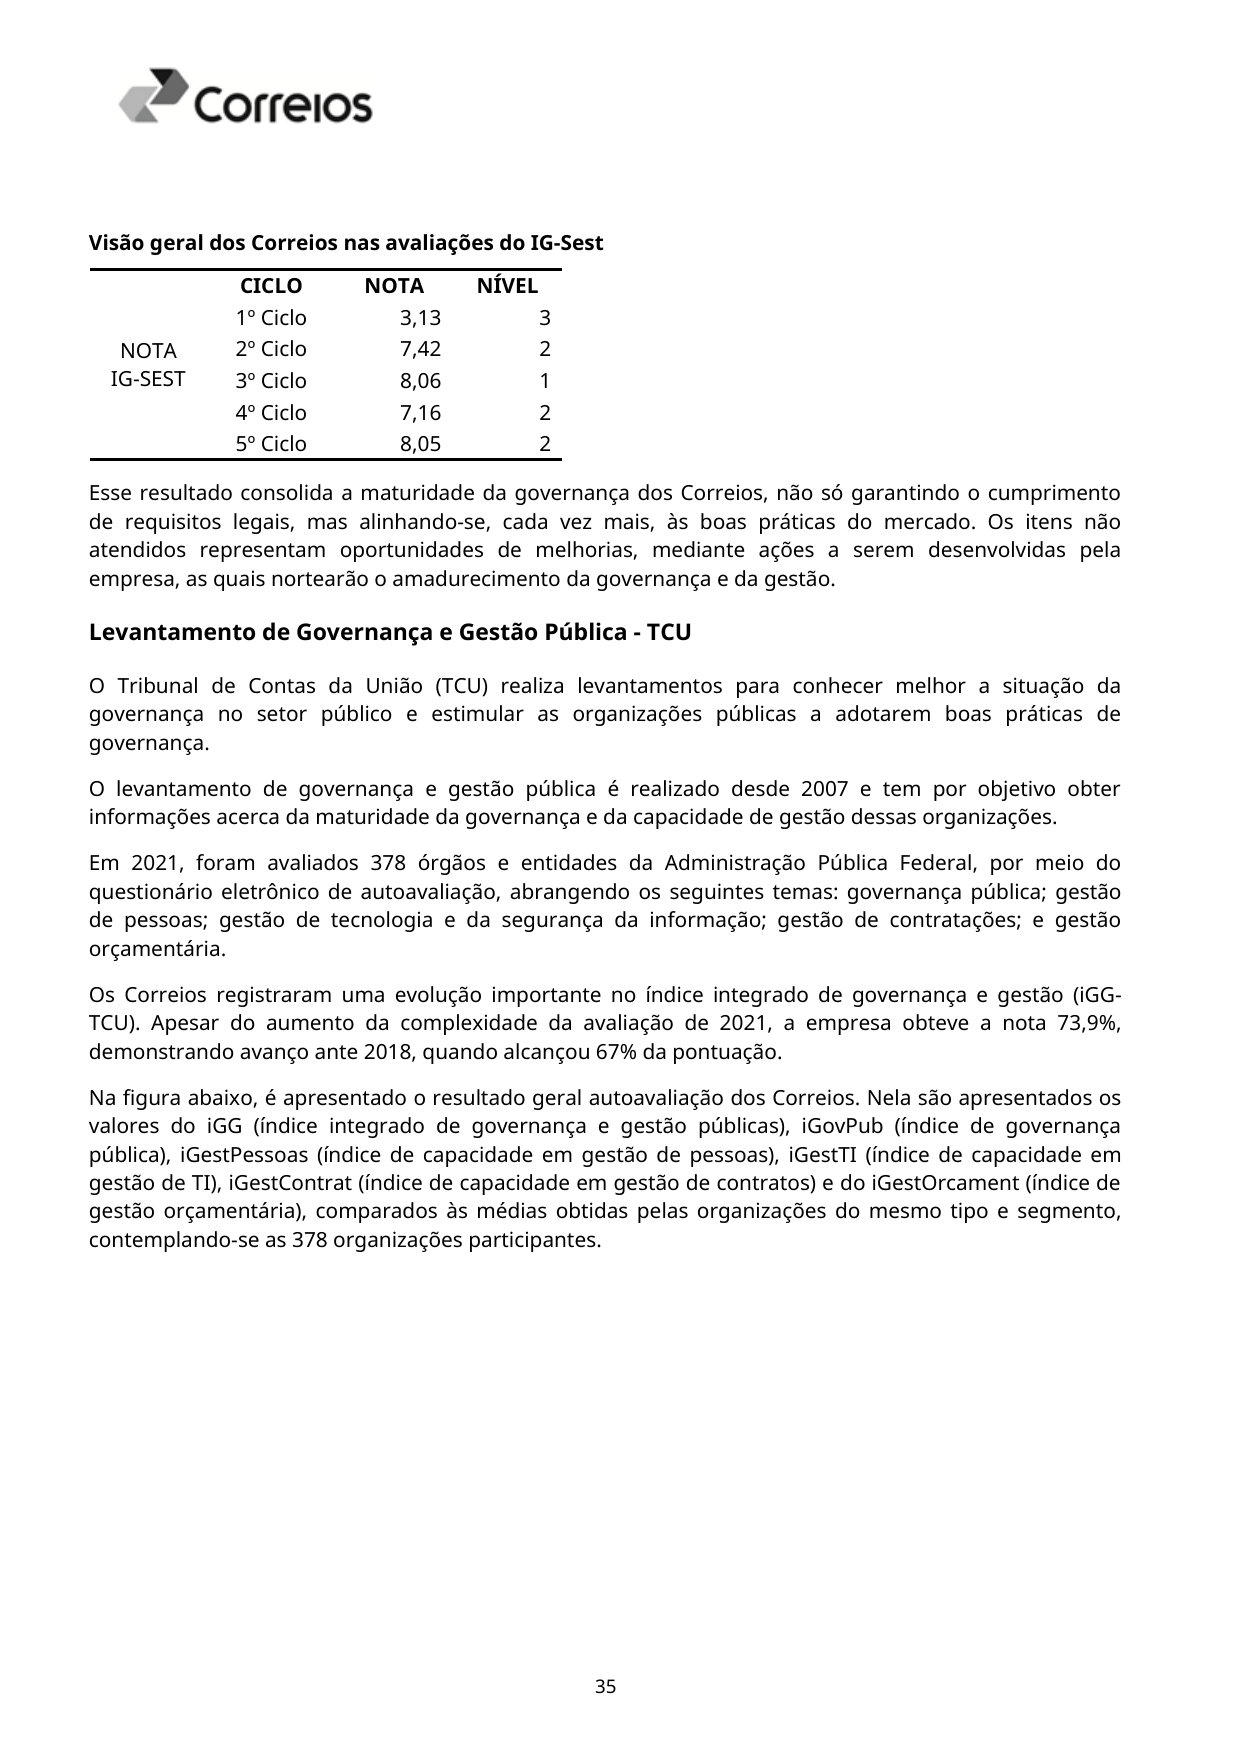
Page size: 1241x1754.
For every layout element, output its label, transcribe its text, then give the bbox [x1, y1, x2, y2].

text Na figura abaixo, é apresentado o resultado geral autoavaliação dos Correios. Nela são apresentados os valores do iGG (índice integrado de governança e gestão públicas), iGovPub (índice de governança pública), iGestPessoas (índice de capacidade em gestão de pessoas), iGestTI (índice de capacidade em gestão de TI), iGestContrat (índice de capacidade em gestão de contratos) e do iGestOrcament (índice de gestão orçamentária), comparados às médias obtidas pelas organizações do mesmo tipo e segmento, contemplando-se as 378 organizações participantes. [89, 1083, 1123, 1253]
table_header CICLO [206, 271, 336, 300]
table_cell 3 [453, 300, 562, 331]
table_cell 1º Ciclo [206, 300, 336, 331]
table_header NOTA [336, 271, 452, 300]
table_cell 2º Ciclo [206, 331, 336, 363]
table_cell 7,42 [336, 331, 452, 363]
table_cell 2 [453, 331, 562, 363]
text O Tribunal de Contas da União (TCU) realiza levantamentos para conhecer melhor a situação da governança no setor público e estimular as organizações públicas a adotarem boas práticas de governança. [89, 671, 1123, 756]
text Levantamento de Governança e Gestão Pública - TCU [89, 616, 1123, 647]
table_header NOTA IG-SEST [90, 271, 206, 458]
table_header NÍVEL [453, 271, 562, 300]
table_cell 8,06 [336, 363, 452, 394]
text Os Correios registraram uma evolução importante no índice integrado de governança e gestão (iGG-TCU). Apesar do aumento da complexidade da avaliação de 2021, a empresa obteve a nota 73,9%, demonstrando avanço ante 2018, quando alcançou 67% da pontuação. [89, 980, 1123, 1065]
table_cell 3,13 [336, 300, 452, 331]
text Esse resultado consolida a maturidade da governança dos Correios, não só garantindo o cumprimento de requisitos legais, mas alinhando-se, cada vez mais, às boas práticas do mercado. Os itens não atendidos representam oportunidades de melhorias, mediante ações a serem desenvolvidas pela empresa, as quais nortearão o amadurecimento da governança e da gestão. [89, 478, 1123, 592]
table_cell 3º Ciclo [206, 363, 336, 394]
text Em 2021, foram avaliados 378 órgãos e entidades da Administração Pública Federal, por meio do questionário eletrônico de autoavaliação, abrangendo os seguintes temas: governança pública; gestão de pessoas; gestão de tecnologia e da segurança da informação; gestão de contratações; e gestão orçamentária. [89, 848, 1123, 962]
table_cell 4º Ciclo [206, 395, 336, 426]
table_cell 2 [453, 426, 562, 458]
table_cell 1 [453, 363, 562, 394]
text Visão geral dos Correios nas avaliações do IG-Sest [89, 228, 1123, 257]
table_cell 8,05 [336, 426, 452, 458]
picture [112, 57, 376, 136]
table_cell 5º Ciclo [206, 426, 336, 458]
text O levantamento de governança e gestão pública é realizado desde 2007 e tem por objetivo obter informações acerca da maturidade da governança e da capacidade de gestão dessas organizações. [89, 774, 1123, 831]
table_cell 2 [453, 395, 562, 426]
table_cell 7,16 [336, 395, 452, 426]
